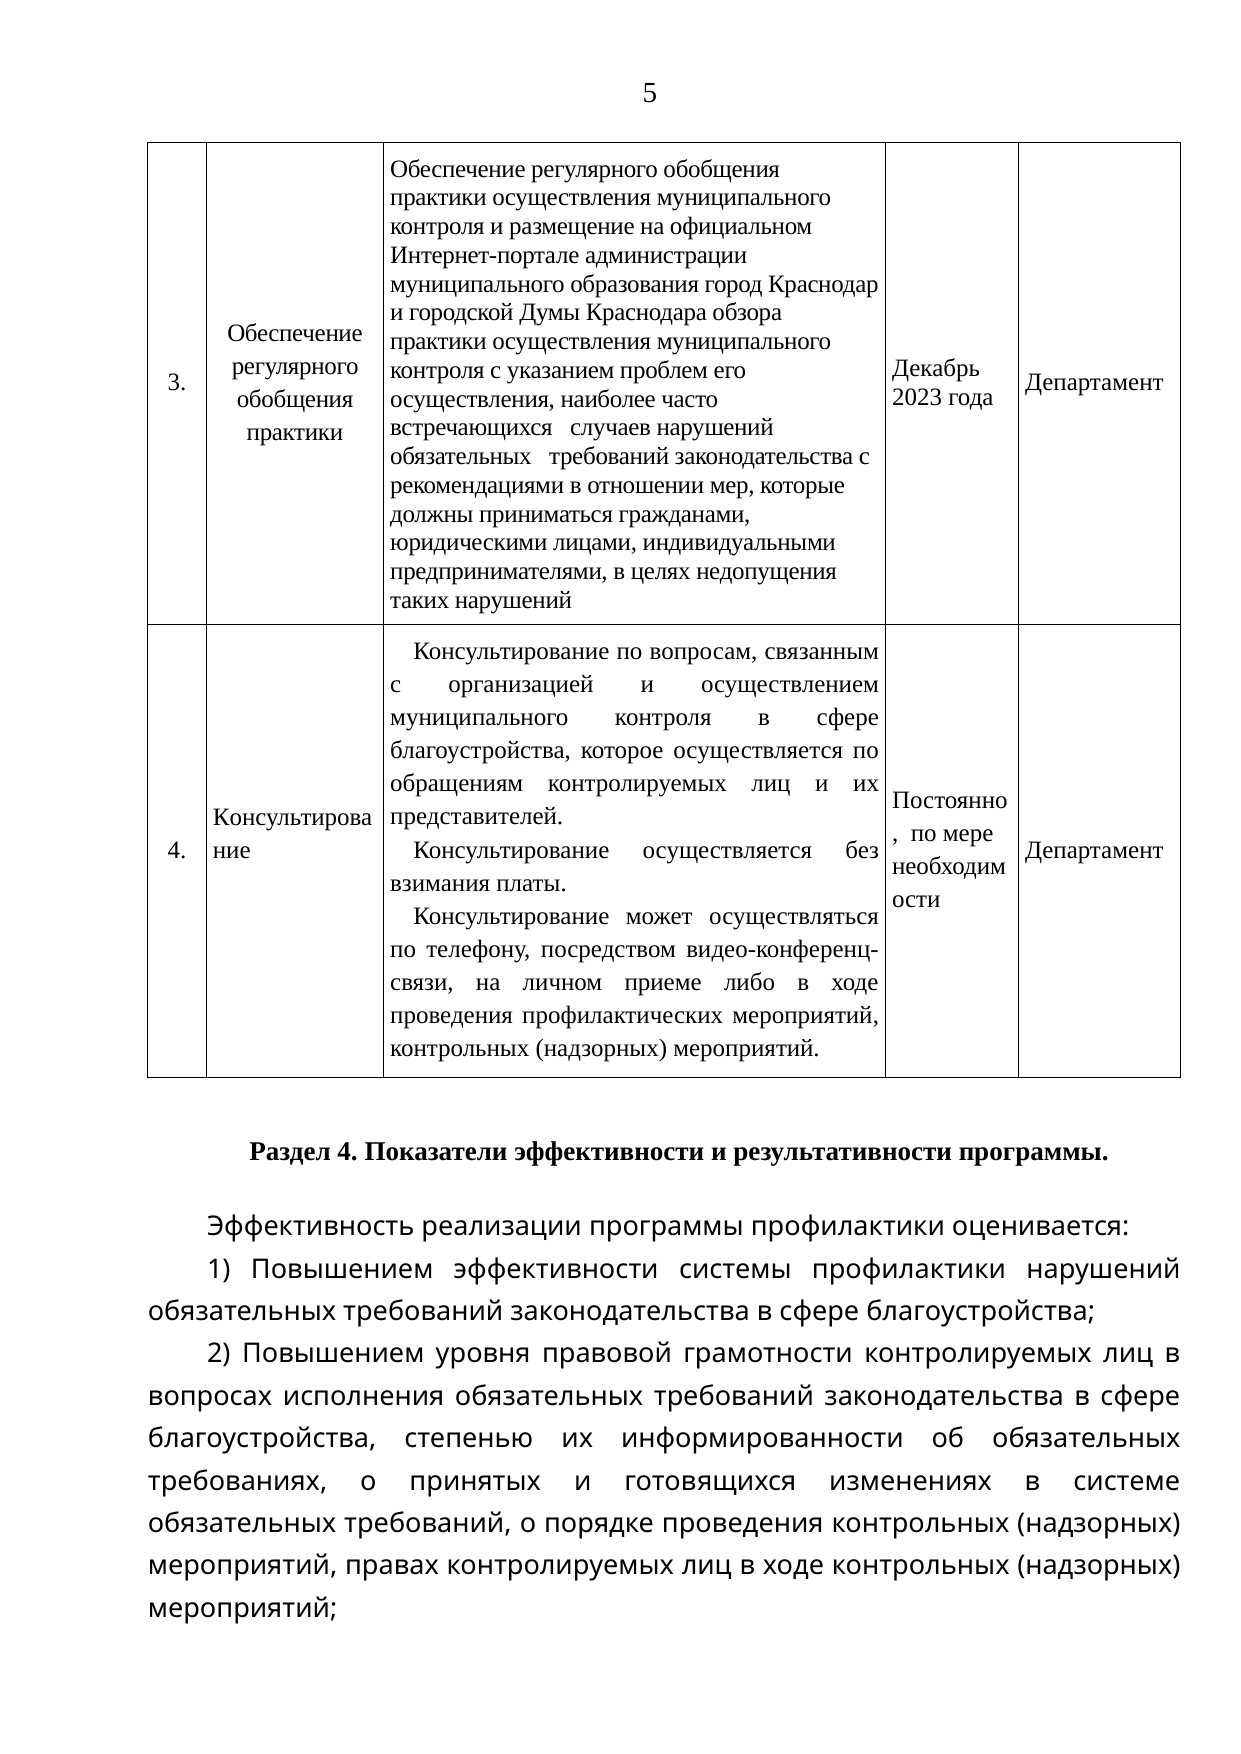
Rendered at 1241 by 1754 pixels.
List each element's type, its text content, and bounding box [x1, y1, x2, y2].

table_cell Постоянно, по мере необходимости [886, 625, 1018, 1077]
table_cell Консультирование по вопросам, связанным с организацией и осуществлением муниципального контроля в сфере благоустройства, которое осуществляется по обращениям контролируемых лиц и их представителей. Консультирование осуществляется без взимания платы. Консультирование может осуществляться по телефону, посредством видео-конференц-связи, на личном приеме либо в ходе проведения профилактических мероприятий, контрольных (надзорных) мероприятий. [384, 625, 885, 1077]
table_cell Департамент [1019, 143, 1180, 624]
text Эффективность реализации программы профилактики оценивается: [148, 1207, 1181, 1243]
table_cell Декабрь 2023 года [886, 143, 1018, 624]
table_cell 4. [148, 625, 206, 1077]
text Раздел 4. Показатели эффективности и результативности программы. [118, 1135, 1181, 1166]
table_cell Обеспечение регулярного обобщения практики осуществления муниципального контроля и размещение на официальном Интернет-портале администрации муниципального образования город Краснодар и городской Думы Краснодара обзора практики осуществления муниципального контроля с указанием проблем его осуществления, наиболее часто встречающихся случаев нарушений обязательных требований законодательства с рекомендациями в отношении мер, которые должны приниматься гражданами, юридическими лицами, индивидуальными предпринимателями, в целях недопущения таких нарушений [384, 143, 885, 624]
text 2) Повышением уровня правовой грамотности контролируемых лиц в вопросах исполнения обязательных требований законодательства в сфере благоустройства, степенью их информированности об обязательных требованиях, о принятых и готовящихся изменениях в системе обязательных требований, о порядке проведения контрольных (надзорных) мероприятий, правах контролируемых лиц в ходе контрольных (надзорных) мероприятий; [148, 1334, 1181, 1625]
table_cell Обеспечение регулярного обобщения практики [207, 143, 383, 624]
table_cell Департамент [1019, 625, 1180, 1077]
table_cell Консультирование [207, 625, 383, 1077]
text 1) Повышением эффективности системы профилактики нарушений обязательных требований законодательства в сфере благоустройства; [148, 1249, 1181, 1328]
table_cell 3. [148, 143, 206, 624]
